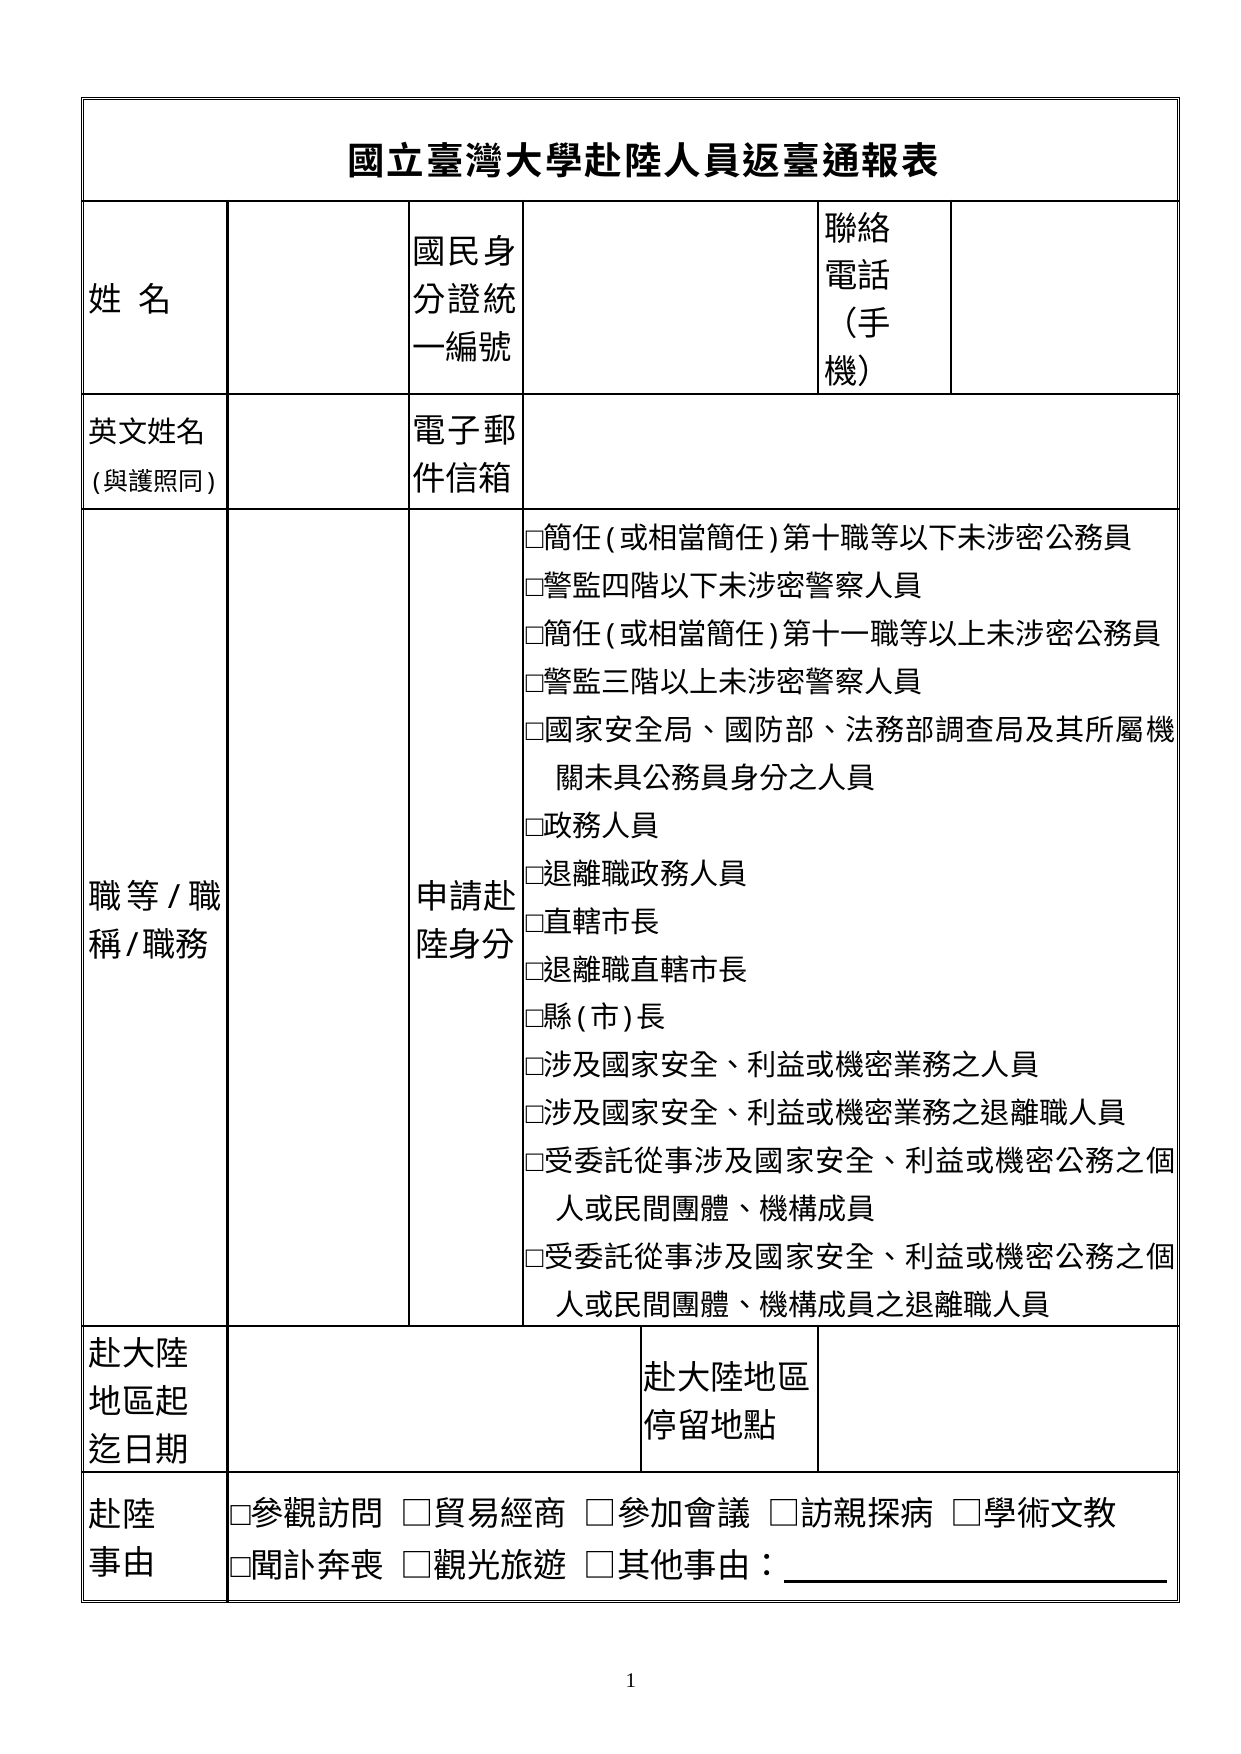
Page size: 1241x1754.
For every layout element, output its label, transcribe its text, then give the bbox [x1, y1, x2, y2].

table_cell 英文姓名 (與護照同) [84, 395, 226, 508]
table_cell [229, 510, 408, 1325]
table_cell 申請赴陸身分 [410, 510, 522, 1325]
table_cell 赴大陸地區起迄日期 [84, 1327, 226, 1471]
table_cell [819, 1327, 1177, 1471]
table_cell [524, 202, 817, 393]
table_cell [524, 395, 1177, 508]
table_cell 聯絡 電話 （手機） [819, 202, 950, 393]
table_cell 職等/職稱/職務 [84, 510, 226, 1325]
table_cell 姓 名 [84, 202, 226, 393]
table_cell [229, 202, 408, 393]
table_cell □參觀訪問 □貿易經商 □參加會議 □訪親探病 □學術文教 □聞訃奔喪 □觀光旅遊 □其他事由： [229, 1473, 1177, 1600]
table_header 國立臺灣大學赴陸人員返臺通報表 [84, 100, 1177, 199]
table_cell [952, 202, 1177, 393]
table_cell 國民身分證統一編號 [410, 202, 522, 393]
table_cell □簡任(或相當簡任)第十職等以下未涉密公務員 □警監四階以下未涉密警察人員 □簡任(或相當簡任)第十一職等以上未涉密公務員 □警監三階以上未涉密警察人員 □國家安全局、國防部、法務部調查局及其所屬機關未具公務員身分之人員 □政務人員 □退離職政務人員 □直轄市長 □退離職直轄市長 □縣(市)長 □涉及國家安全、利益或機密業務之人員 □涉及國家安全、利益或機密業務之退離職人員 □受委託從事涉及國家安全、利益或機密公務之個人或民間團體、機構成員 □受委託從事涉及國家安全、利益或機密公務之個人或民間團體、機構成員之退離職人員 [524, 510, 1177, 1325]
table_cell 赴陸 事由 [84, 1473, 226, 1600]
table_cell [229, 395, 408, 508]
table_cell [229, 1327, 640, 1471]
table_cell 電子郵件信箱 [410, 395, 522, 508]
table_cell 赴大陸地區停留地點 [642, 1327, 817, 1471]
